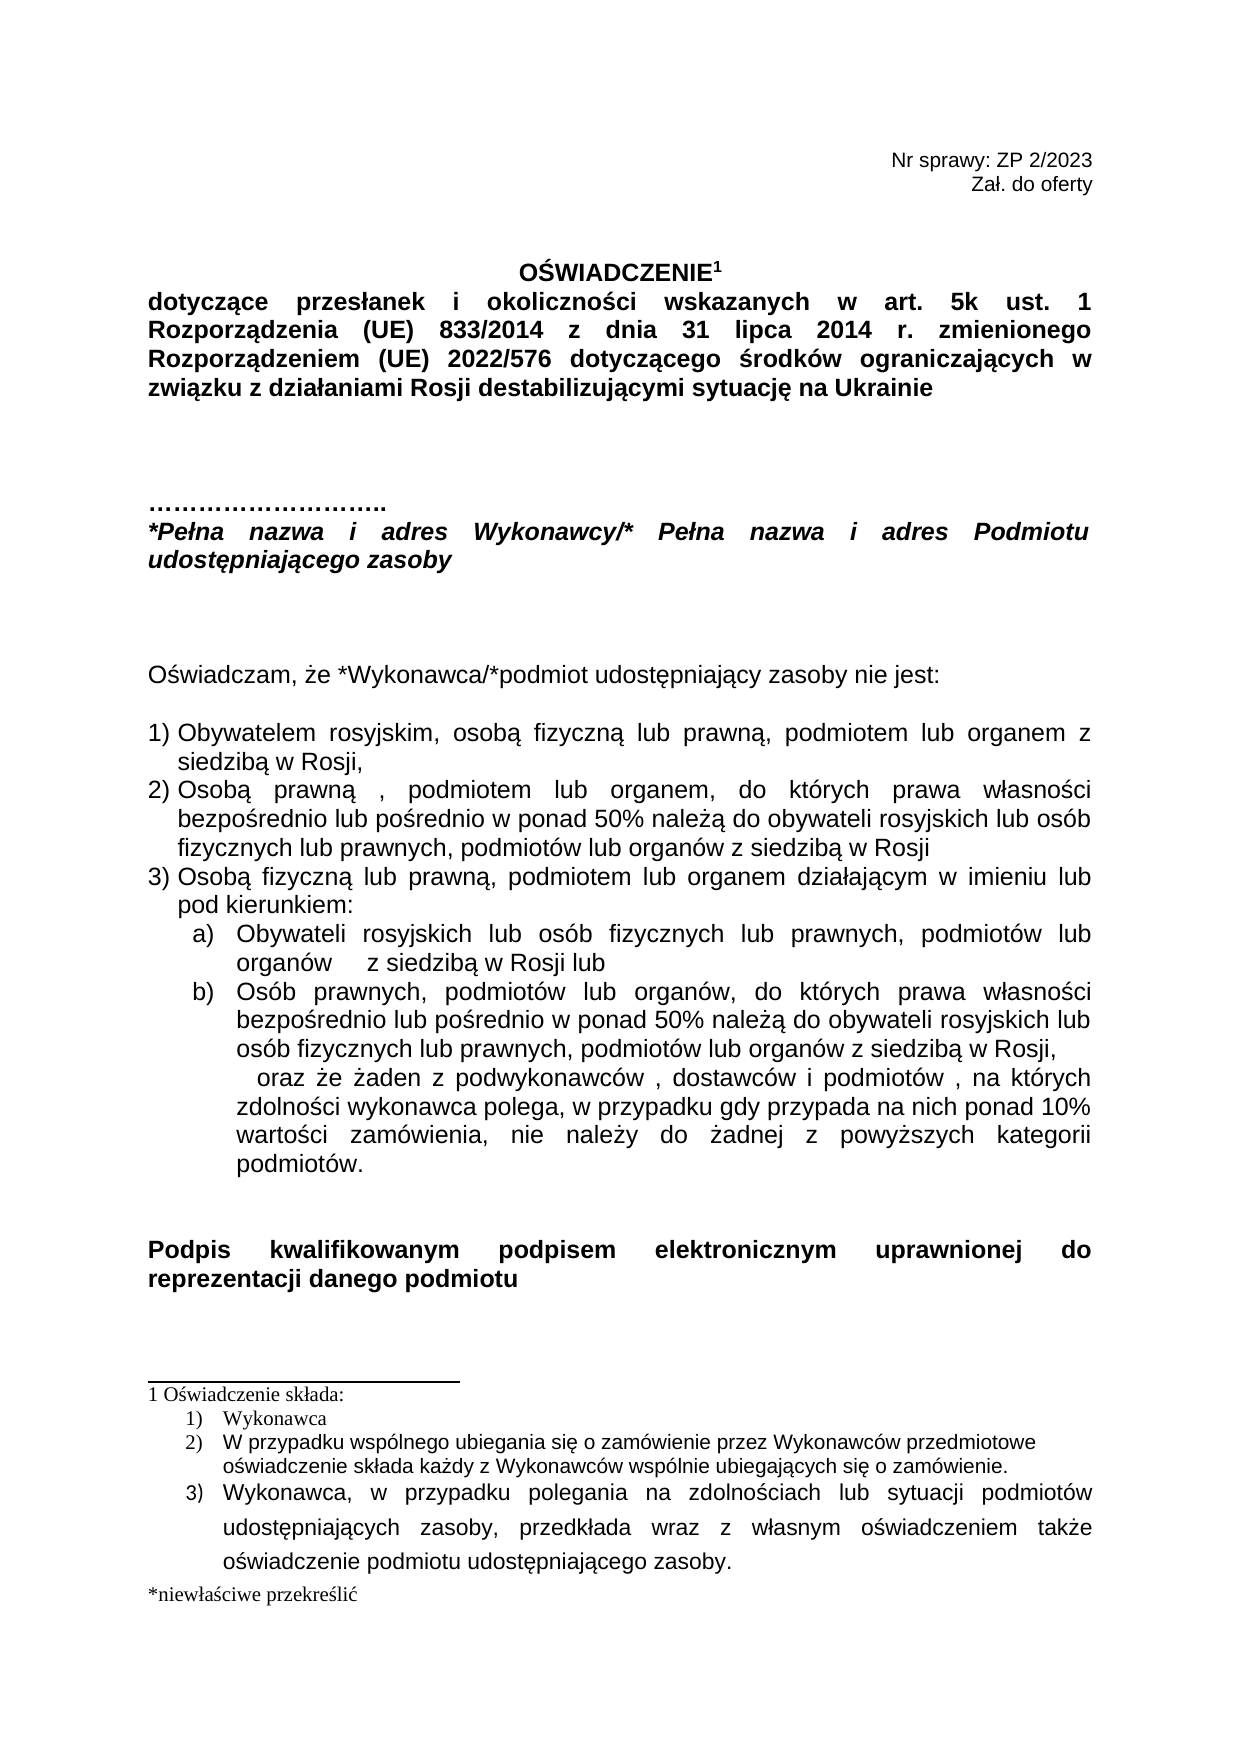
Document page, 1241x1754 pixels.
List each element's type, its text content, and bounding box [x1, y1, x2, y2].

text dotyczące przesłanek i okoliczności wskazanych w art. 5k ust. 1 Rozporządzenia (UE) 833/2014 z dnia 31 lipca 2014 r. zmienionego Rozporządzeniem (UE) 2022/576 dotyczącego środków ograniczających w związku z działaniami Rosji destabilizującymi sytuację na Ukrainie [148, 287, 1093, 402]
text Oświadczam, że *Wykonawca/*podmiot udostępniający zasoby nie jest: [148, 660, 1093, 689]
text OŚWIADCZENIE [148, 258, 1093, 287]
text *Pełna nazwa i adres Wykonawcy/* Pełna nazwa i adres Podmiotu udostępniającego zasoby [148, 517, 1093, 574]
text Zał. do oferty [148, 172, 1093, 196]
list Wykonawca [185, 1406, 1093, 1430]
text Oświadczenie składa: [148, 1382, 1093, 1406]
text Podpis kwalifikowanym podpisem elektronicznym uprawnionej do reprezentacji danego podmiotu [148, 1235, 1093, 1293]
list Osób prawnych, podmiotów lub organów, do których prawa własności bezpośrednio lub pośrednio w ponad 50% należą do obywateli rosyjskich lub osób fizycznych lub prawnych, podmiotów lub organów z siedzibą w Rosji, [192, 977, 1093, 1063]
list W przypadku wspólnego ubiegania się o zamówienie przez Wykonawców przedmiotowe oświadczenie składa każdy z Wykonawców wspólnie ubiegających się o zamówienie. [185, 1430, 1093, 1478]
text Nr sprawy: ZP 2/2023 [148, 148, 1093, 172]
list Obywatelem rosyjskim, osobą fizyczną lub prawną, podmiotem lub organem z siedzibą w Rosji, [148, 718, 1093, 775]
list Osobą prawną , podmiotem lub organem, do których prawa własności bezpośrednio lub pośrednio w ponad 50% należą do obywateli rosyjskich lub osób fizycznych lub prawnych, podmiotów lub organów z siedzibą w Rosji [148, 775, 1093, 862]
list Osobą fizyczną lub prawną, podmiotem lub organem działającym w imieniu lub pod kierunkiem: [148, 862, 1093, 919]
text oraz że żaden z podwykonawców , dostawców i podmiotów , na których zdolności wykonawca polega, w przypadku gdy przypada na nich ponad 10% wartości zamówienia, nie należy do żadnej z powyższych kategorii podmiotów. [192, 1063, 1093, 1178]
text ……………………….. [148, 488, 1093, 517]
list Wykonawca, w przypadku polegania na zdolnościach lub sytuacji podmiotów udostępniających zasoby, przedkłada wraz z własnym oświadczeniem także oświadczenie podmiotu udostępniającego zasoby. [185, 1478, 1093, 1574]
list Obywateli rosyjskich lub osób fizycznych lub prawnych, podmiotów lub organów z siedzibą w Rosji lub [192, 919, 1093, 977]
text *niewłaściwe przekreślić [148, 1582, 1093, 1606]
